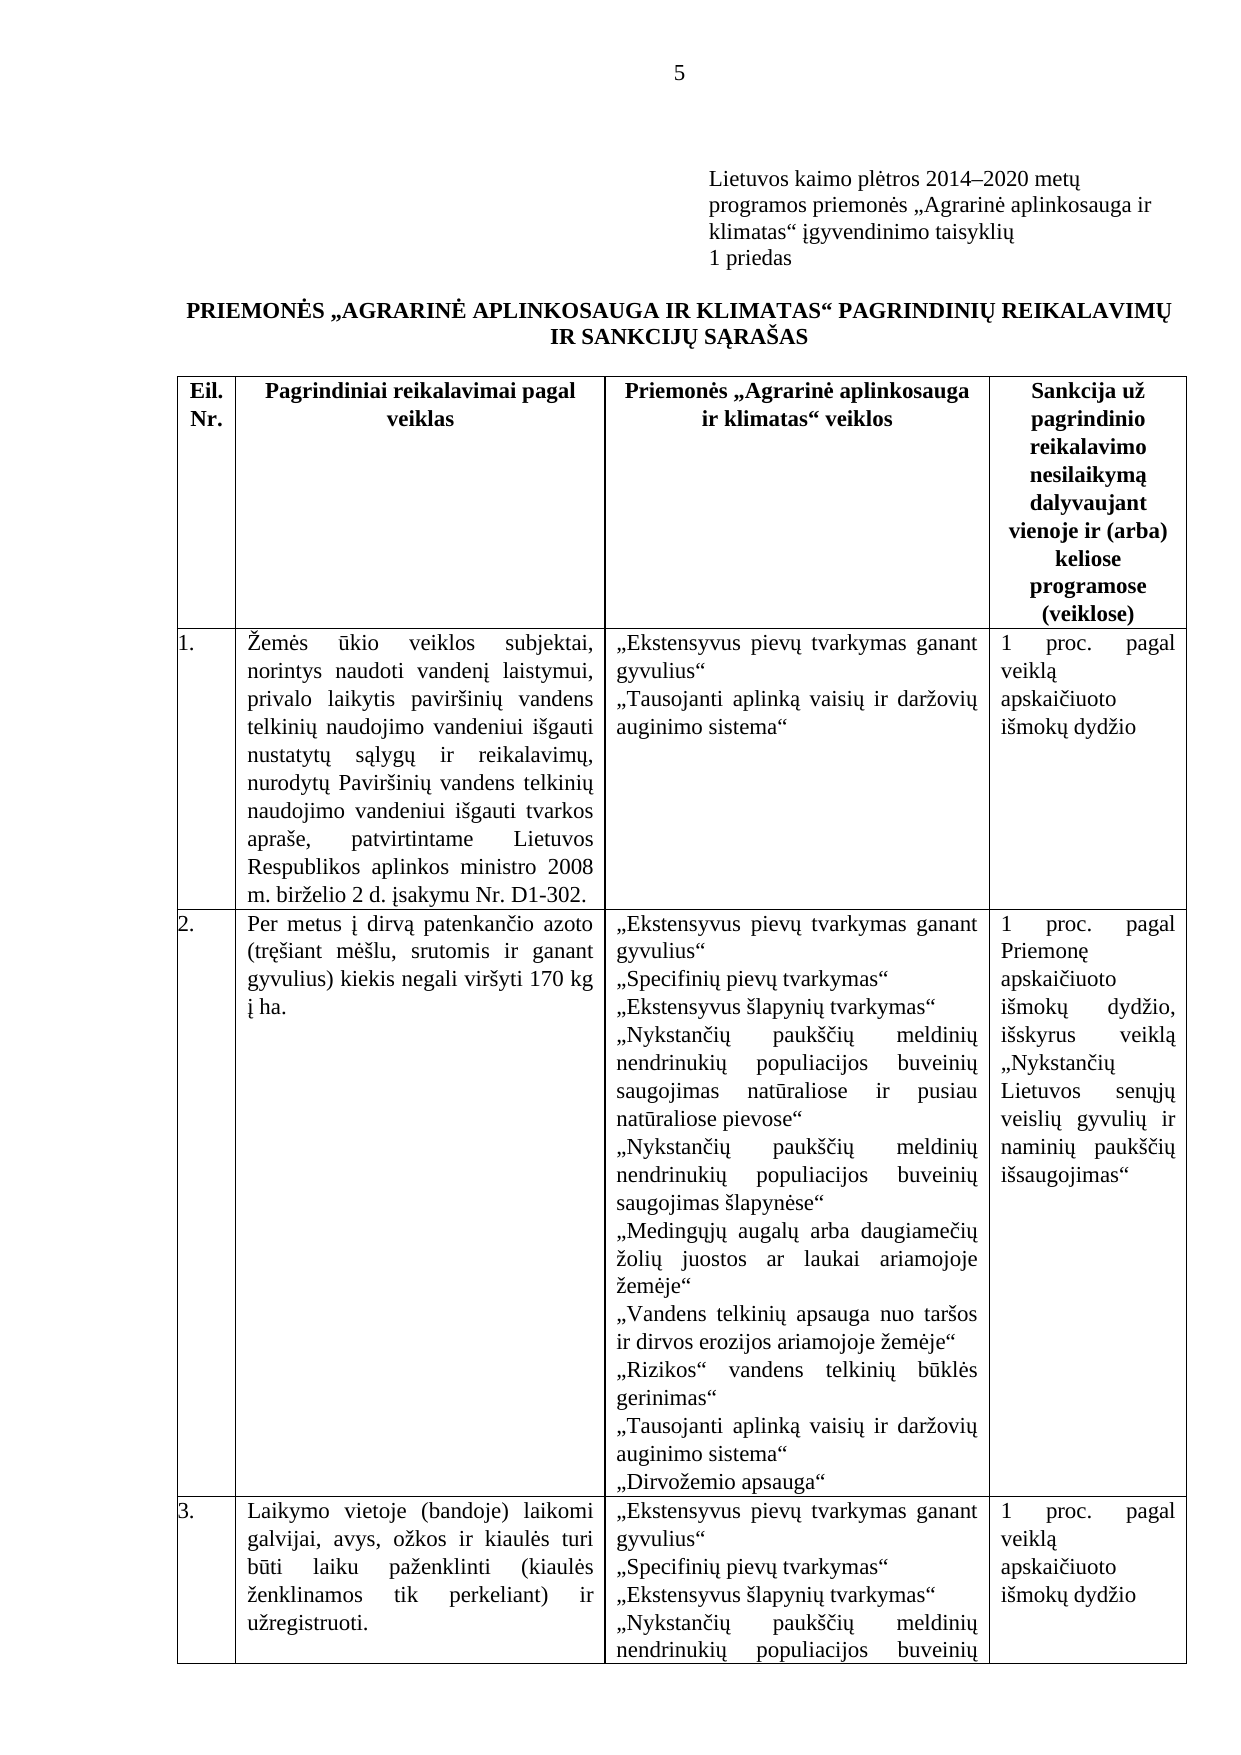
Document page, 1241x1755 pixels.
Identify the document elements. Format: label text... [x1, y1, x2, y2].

table_cell 1. [178, 629, 235, 908]
text programos priemonės „Agrarinė aplinkosauga ir [709, 192, 1181, 218]
table_header Sankcija už pagrindinio reikalavimo nesilaikymą dalyvaujant vienoje ir (arba) keliose programose (veiklose) [990, 377, 1186, 628]
table_header Eil. Nr. [178, 377, 235, 628]
text PRIEMONĖS „AGRARINĖ APLINKOSAUGA IR KLIMATAS“ PAGRINDINIŲ REIKALAVIMŲ IR SANKCIJŲ SĄRAŠAS [177, 297, 1181, 350]
text klimatas“ įgyvendinimo taisyklių [709, 218, 1181, 244]
table_cell Laikymo vietoje (bandoje) laikomi galvijai, avys, ožkos ir kiaulės turi būti laiku paženklinti (kiaulės ženklinamos tik perkeliant) ir užregistruoti. [236, 1497, 604, 1663]
text 1 priedas [709, 244, 1181, 271]
table_cell 1 proc. pagal Priemonę apskaičiuoto išmokų dydžio, išskyrus veiklą „Nykstančių Lietuvos senųjų veislių gyvulių ir naminių paukščių išsaugojimas“ [990, 910, 1186, 1496]
table_cell 1 proc. pagal veiklą apskaičiuoto išmokų dydžio [990, 629, 1186, 908]
table_cell „Ekstensyvus pievų tvarkymas ganant gyvulius“ „Specifinių pievų tvarkymas“ „Ekstensyvus šlapynių tvarkymas“ „Nykstančių paukščių meldinių nendrinukių populiacijos buveinių [606, 1497, 989, 1663]
table_cell 2. [178, 910, 235, 1496]
table_cell 3. [178, 1497, 235, 1663]
table_cell „Ekstensyvus pievų tvarkymas ganant gyvulius“ „Specifinių pievų tvarkymas“ „Ekstensyvus šlapynių tvarkymas“ „Nykstančių paukščių meldinių nendrinukių populiacijos buveinių saugojimas natūraliose ir pusiau natūraliose pievose“ „Nykstančių paukščių meldinių nendrinukių populiacijos buveinių saugojimas šlapynėse“ „Medingųjų augalų arba daugiamečių žolių juostos ar laukai ariamojoje žemėje“ „Vandens telkinių apsauga nuo taršos ir dirvos erozijos ariamojoje žemėje“ „Rizikos“ vandens telkinių būklės gerinimas“ „Tausojanti aplinką vaisių ir daržovių auginimo sistema“ „Dirvožemio apsauga“ [606, 910, 989, 1496]
table_header Priemonės „Agrarinė aplinkosauga ir klimatas“ veiklos [606, 377, 989, 628]
text Lietuvos kaimo plėtros 2014–2020 metų [709, 165, 1181, 192]
table_cell Žemės ūkio veiklos subjektai, norintys naudoti vandenį laistymui, privalo laikytis paviršinių vandens telkinių naudojimo vandeniui išgauti nustatytų sąlygų ir reikalavimų, nurodytų Paviršinių vandens telkinių naudojimo vandeniui išgauti tvarkos apraše, patvirtintame Lietuvos Respublikos aplinkos ministro 2008 m. birželio 2 d. įsakymu Nr. D1-302. [236, 629, 604, 908]
table_cell 1 proc. pagal veiklą apskaičiuoto išmokų dydžio [990, 1497, 1186, 1663]
table_cell Per metus į dirvą patenkančio azoto (tręšiant mėšlu, srutomis ir ganant gyvulius) kiekis negali viršyti 170 kg į ha. [236, 910, 604, 1496]
table_cell „Ekstensyvus pievų tvarkymas ganant gyvulius“ „Tausojanti aplinką vaisių ir daržovių auginimo sistema“ [606, 629, 989, 908]
table_header Pagrindiniai reikalavimai pagal veiklas [236, 377, 604, 628]
